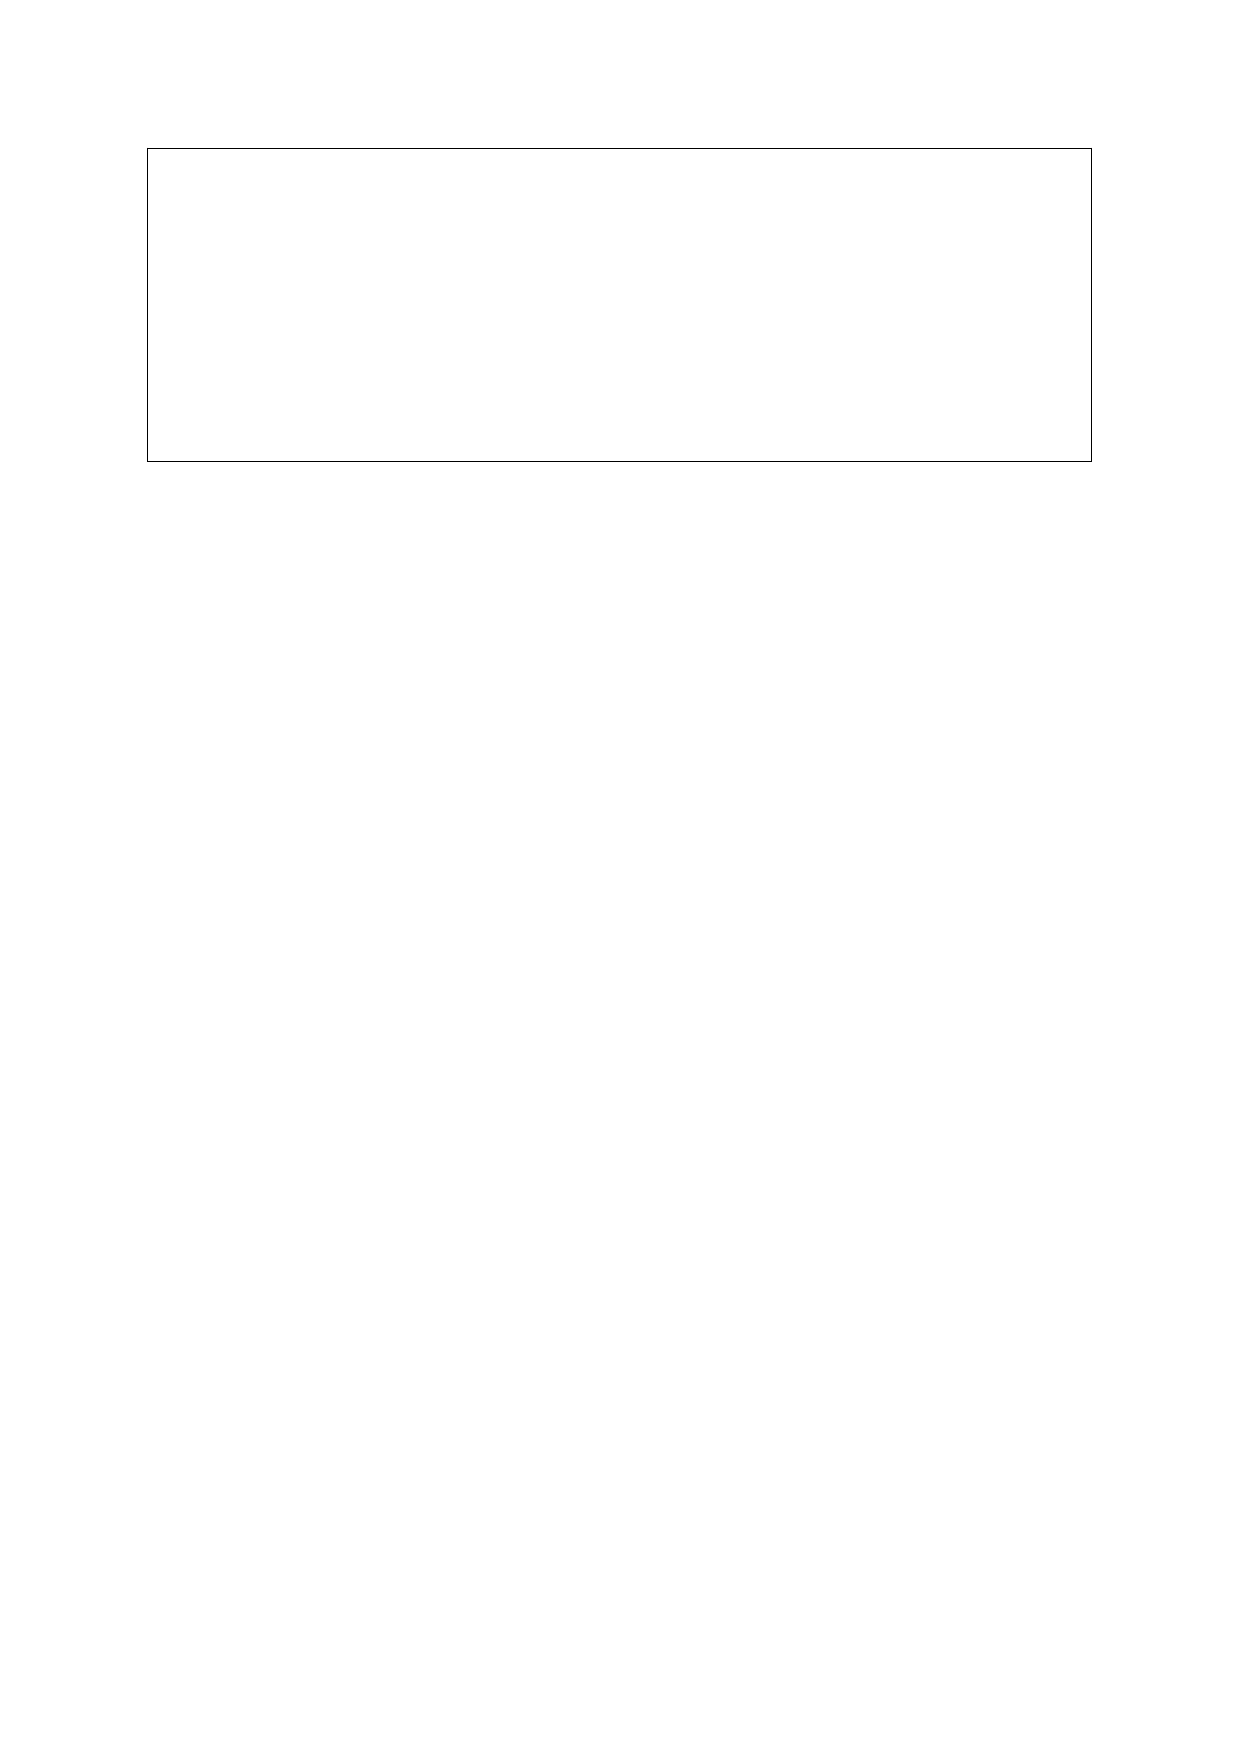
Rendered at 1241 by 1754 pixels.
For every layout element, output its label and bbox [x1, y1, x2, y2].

table_cell [148, 149, 1091, 461]
